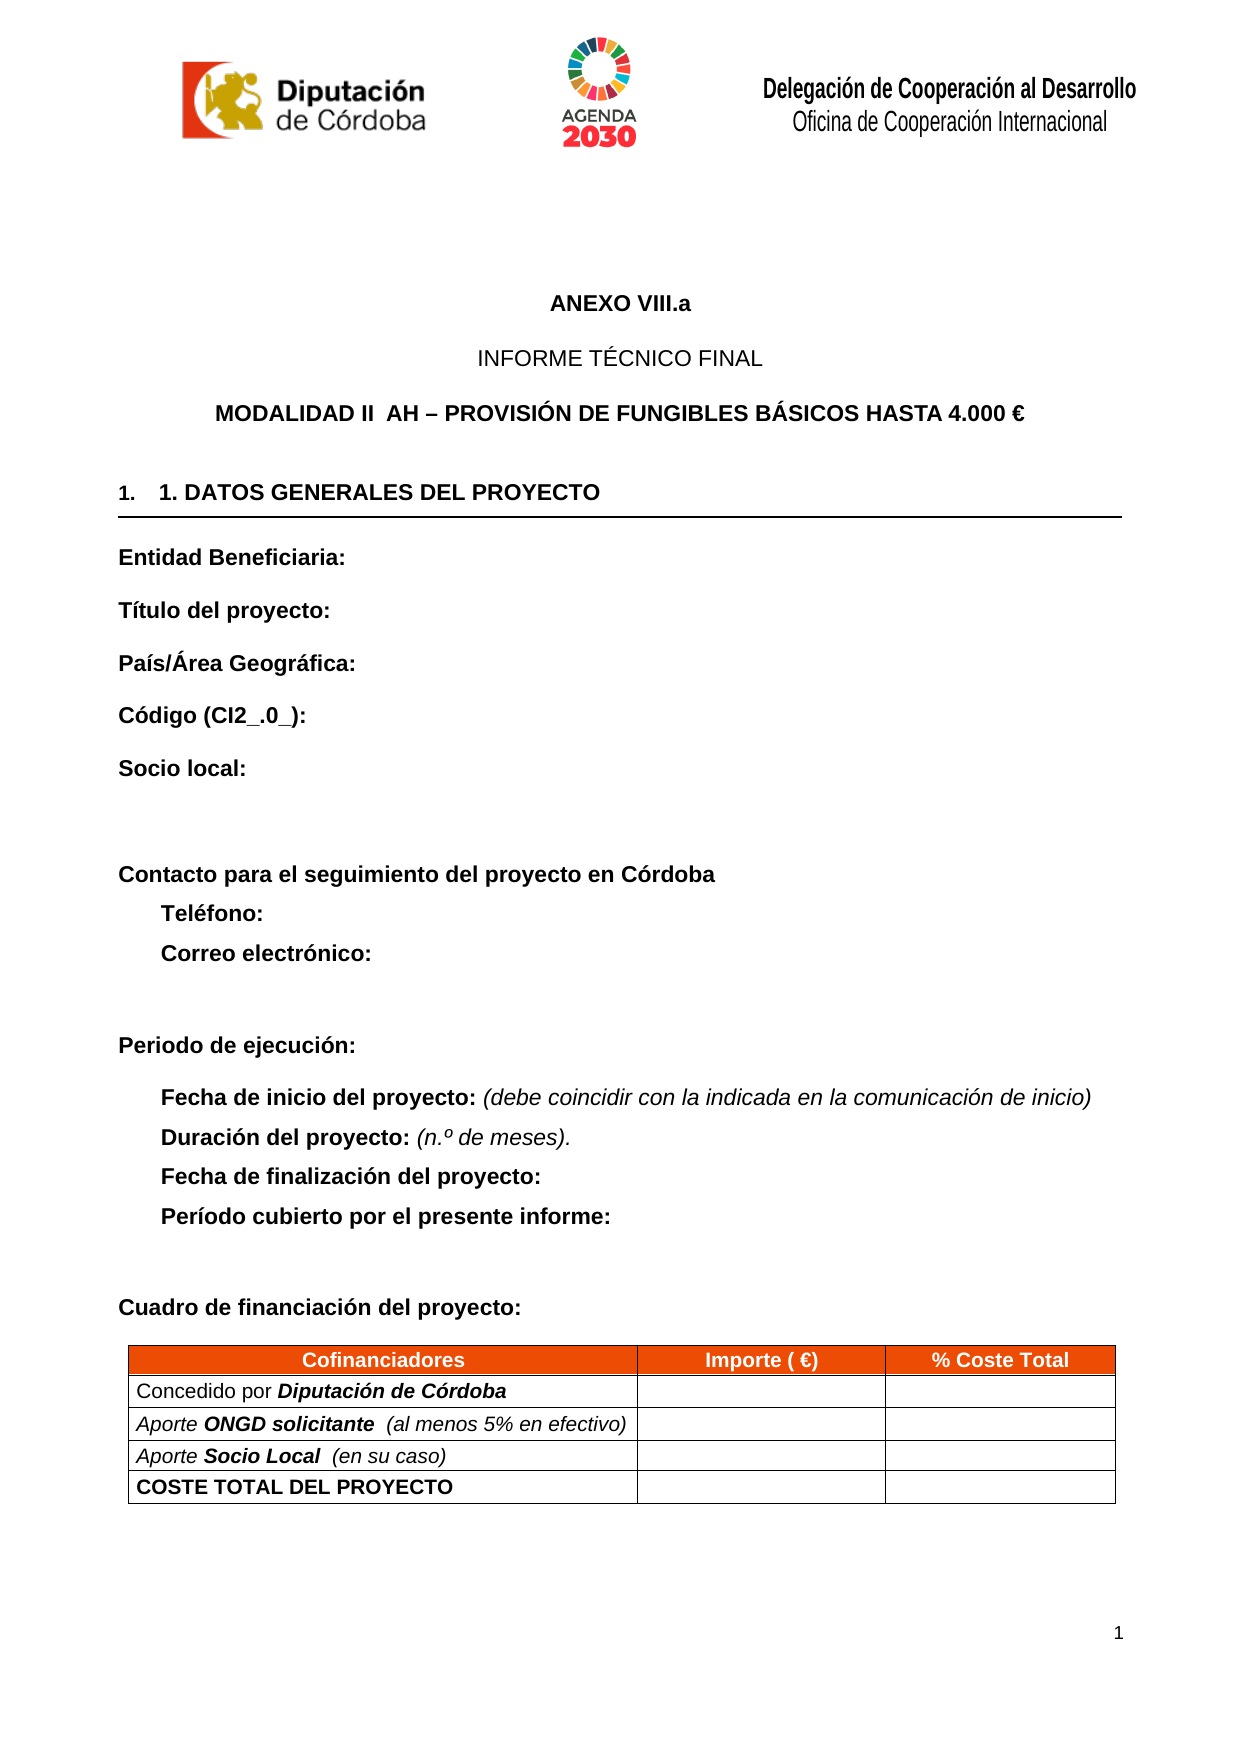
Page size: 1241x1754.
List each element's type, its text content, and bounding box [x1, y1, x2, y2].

picture [548, 22, 650, 158]
text Cuadro de financiación del proyecto: [118, 1293, 1122, 1320]
table_cell [886, 1376, 1115, 1407]
text Correo electrónico: [118, 939, 1122, 966]
table_header Cofinanciadores [129, 1346, 637, 1374]
table_header % Coste Total [886, 1346, 1115, 1374]
text Título del proyecto: [118, 597, 1122, 623]
text Duración del proyecto: (n.º de meses). [118, 1124, 1122, 1150]
list 1. DATOS GENERALES DEL PROYECTO [118, 479, 1122, 516]
text Periodo de ejecución: [118, 1032, 1122, 1058]
text MODALIDAD II AH – PROVISIÓN DE FUNGIBLES BÁSICOS HASTA 4.000 € [118, 400, 1122, 426]
table_cell COSTE TOTAL DEL PROYECTO [129, 1471, 637, 1502]
picture [159, 55, 450, 147]
table_cell [638, 1441, 885, 1470]
text Fecha de finalización del proyecto: [118, 1163, 1122, 1190]
table_cell [886, 1408, 1115, 1440]
text Período cubierto por el presente informe: [118, 1203, 1122, 1229]
text INFORME TÉCNICO FINAL [118, 345, 1122, 371]
text Entidad Beneficiaria: [118, 544, 1122, 571]
table_cell Concedido por Diputación de Córdoba [129, 1376, 637, 1407]
text Contacto para el seguimiento del proyecto en Córdoba [118, 861, 1122, 887]
table_cell [638, 1471, 885, 1502]
text Teléfono: [118, 900, 1122, 926]
text Código (CI2_.0_): [118, 702, 1122, 729]
text ANEXO VIII.a [118, 290, 1122, 316]
table_cell Aporte Socio Local (en su caso) [129, 1441, 637, 1470]
table_cell [886, 1471, 1115, 1502]
text Socio local: [118, 755, 1122, 781]
table_cell Aporte ONGD solicitante (al menos 5% en efectivo) [129, 1408, 637, 1440]
text País/Área Geográfica: [118, 650, 1122, 676]
table_cell [886, 1441, 1115, 1470]
table_cell [638, 1376, 885, 1407]
text Fecha de inicio del proyecto: (debe coincidir con la indicada en la comunicación de inicio) [118, 1084, 1122, 1111]
table_cell [638, 1408, 885, 1440]
table_header Importe ( €) [638, 1346, 885, 1374]
